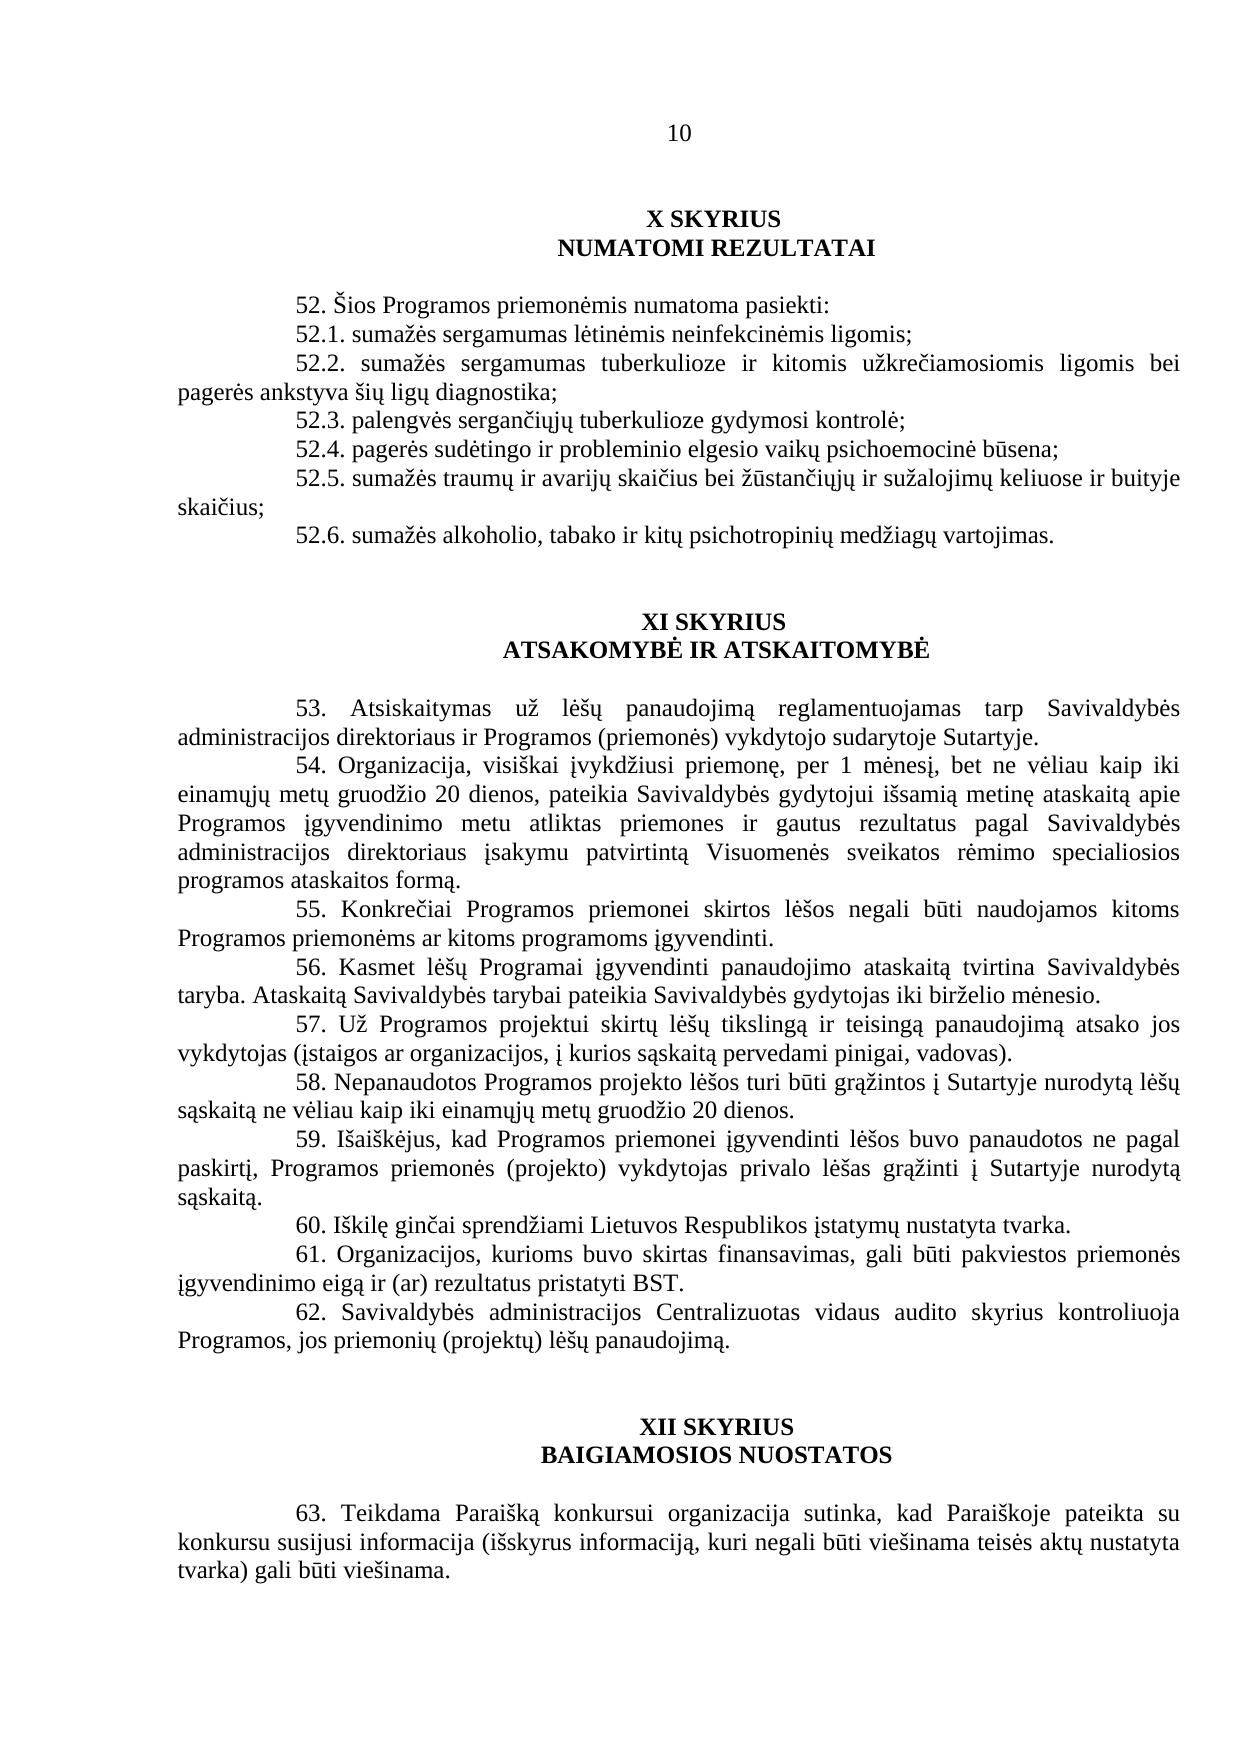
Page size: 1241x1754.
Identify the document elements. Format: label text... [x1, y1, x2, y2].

text 63. Teikdama Paraišką konkursui organizacija sutinka, kad Paraiškoje pateikta su konkursu susijusi informacija (išskyrus informaciją, kuri negali būti viešinama teisės aktų nustatyta tvarka) gali būti viešinama. [177, 1498, 1181, 1584]
text 57. Už Programos projektui skirtų lėšų tikslingą ir teisingą panaudojimą atsako jos vykdytojas (įstaigos ar organizacijos, į kurios sąskaitą pervedami pinigai, vadovas). [177, 1009, 1181, 1067]
text 52.1. sumažės sergamumas lėtinėmis neinfekcinėmis ligomis; [177, 319, 1181, 348]
text 58. Nepanaudotos Programos projekto lėšos turi būti grąžintos į Sutartyje nurodytą lėšų sąskaitą ne vėliau kaip iki einamųjų metų gruodžio 20 dienos. [177, 1067, 1181, 1124]
text 62. Savivaldybės administracijos Centralizuotas vidaus audito skyrius kontroliuoja Programos, jos priemonių (projektų) lėšų panaudojimą. [177, 1297, 1181, 1354]
text NUMATOMI REZULTATAI [177, 233, 1181, 262]
text ATSAKOMYBĖ IR ATSKAITOMYBĖ [177, 636, 1181, 664]
text 52.2. sumažės sergamumas tuberkulioze ir kitomis užkrečiamosiomis ligomis bei pagerės ankstyva šių ligų diagnostika; [177, 348, 1181, 406]
text 61. Organizacijos, kurioms buvo skirtas finansavimas, gali būti pakviestos priemonės įgyvendinimo eigą ir (ar) rezultatus pristatyti BST. [177, 1239, 1181, 1297]
text 53. Atsiskaitymas už lėšų panaudojimą reglamentuojamas tarp Savivaldybės administracijos direktoriaus ir Programos (priemonės) vykdytojo sudarytoje Sutartyje. [177, 693, 1181, 751]
text 59. Išaiškėjus, kad Programos priemonei įgyvendinti lėšos buvo panaudotos ne pagal paskirtį, Programos priemonės (projekto) vykdytojas privalo lėšas grąžinti į Sutartyje nurodytą sąskaitą. [177, 1124, 1181, 1211]
text BAIGIAMOSIOS NUOSTATOS [177, 1441, 1181, 1469]
text 52.3. palengvės sergančiųjų tuberkulioze gydymosi kontrolė; [177, 406, 1181, 434]
text XI SKYRIUS [177, 607, 1181, 636]
text X SKYRIUS [177, 204, 1181, 233]
text 52.4. pagerės sudėtingo ir probleminio elgesio vaikų psichoemocinė būsena; [177, 434, 1181, 463]
text 52.6. sumažės alkoholio, tabako ir kitų psichotropinių medžiagų vartojimas. [177, 521, 1181, 549]
text 54. Organizacija, visiškai įvykdžiusi priemonę, per 1 mėnesį, bet ne vėliau kaip iki einamųjų metų gruodžio 20 dienos, pateikia Savivaldybės gydytojui išsamią metinę ataskaitą apie Programos įgyvendinimo metu atliktas priemones ir gautus rezultatus pagal Savivaldybės administracijos direktoriaus įsakymu patvirtintą Visuomenės sveikatos rėmimo specialiosios programos ataskaitos formą. [177, 751, 1181, 894]
text 56. Kasmet lėšų Programai įgyvendinti panaudojimo ataskaitą tvirtina Savivaldybės taryba. Ataskaitą Savivaldybės tarybai pateikia Savivaldybės gydytojas iki birželio mėnesio. [177, 952, 1181, 1009]
text XII SKYRIUS [177, 1412, 1181, 1441]
text 60. Iškilę ginčai sprendžiami Lietuvos Respublikos įstatymų nustatyta tvarka. [177, 1211, 1181, 1239]
text 55. Konkrečiai Programos priemonei skirtos lėšos negali būti naudojamos kitoms Programos priemonėms ar kitoms programoms įgyvendinti. [177, 894, 1181, 952]
text 52.5. sumažės traumų ir avarijų skaičius bei žūstančiųjų ir sužalojimų keliuose ir buityje skaičius; [177, 463, 1181, 521]
text 52. Šios Programos priemonėmis numatoma pasiekti: [177, 291, 1181, 319]
